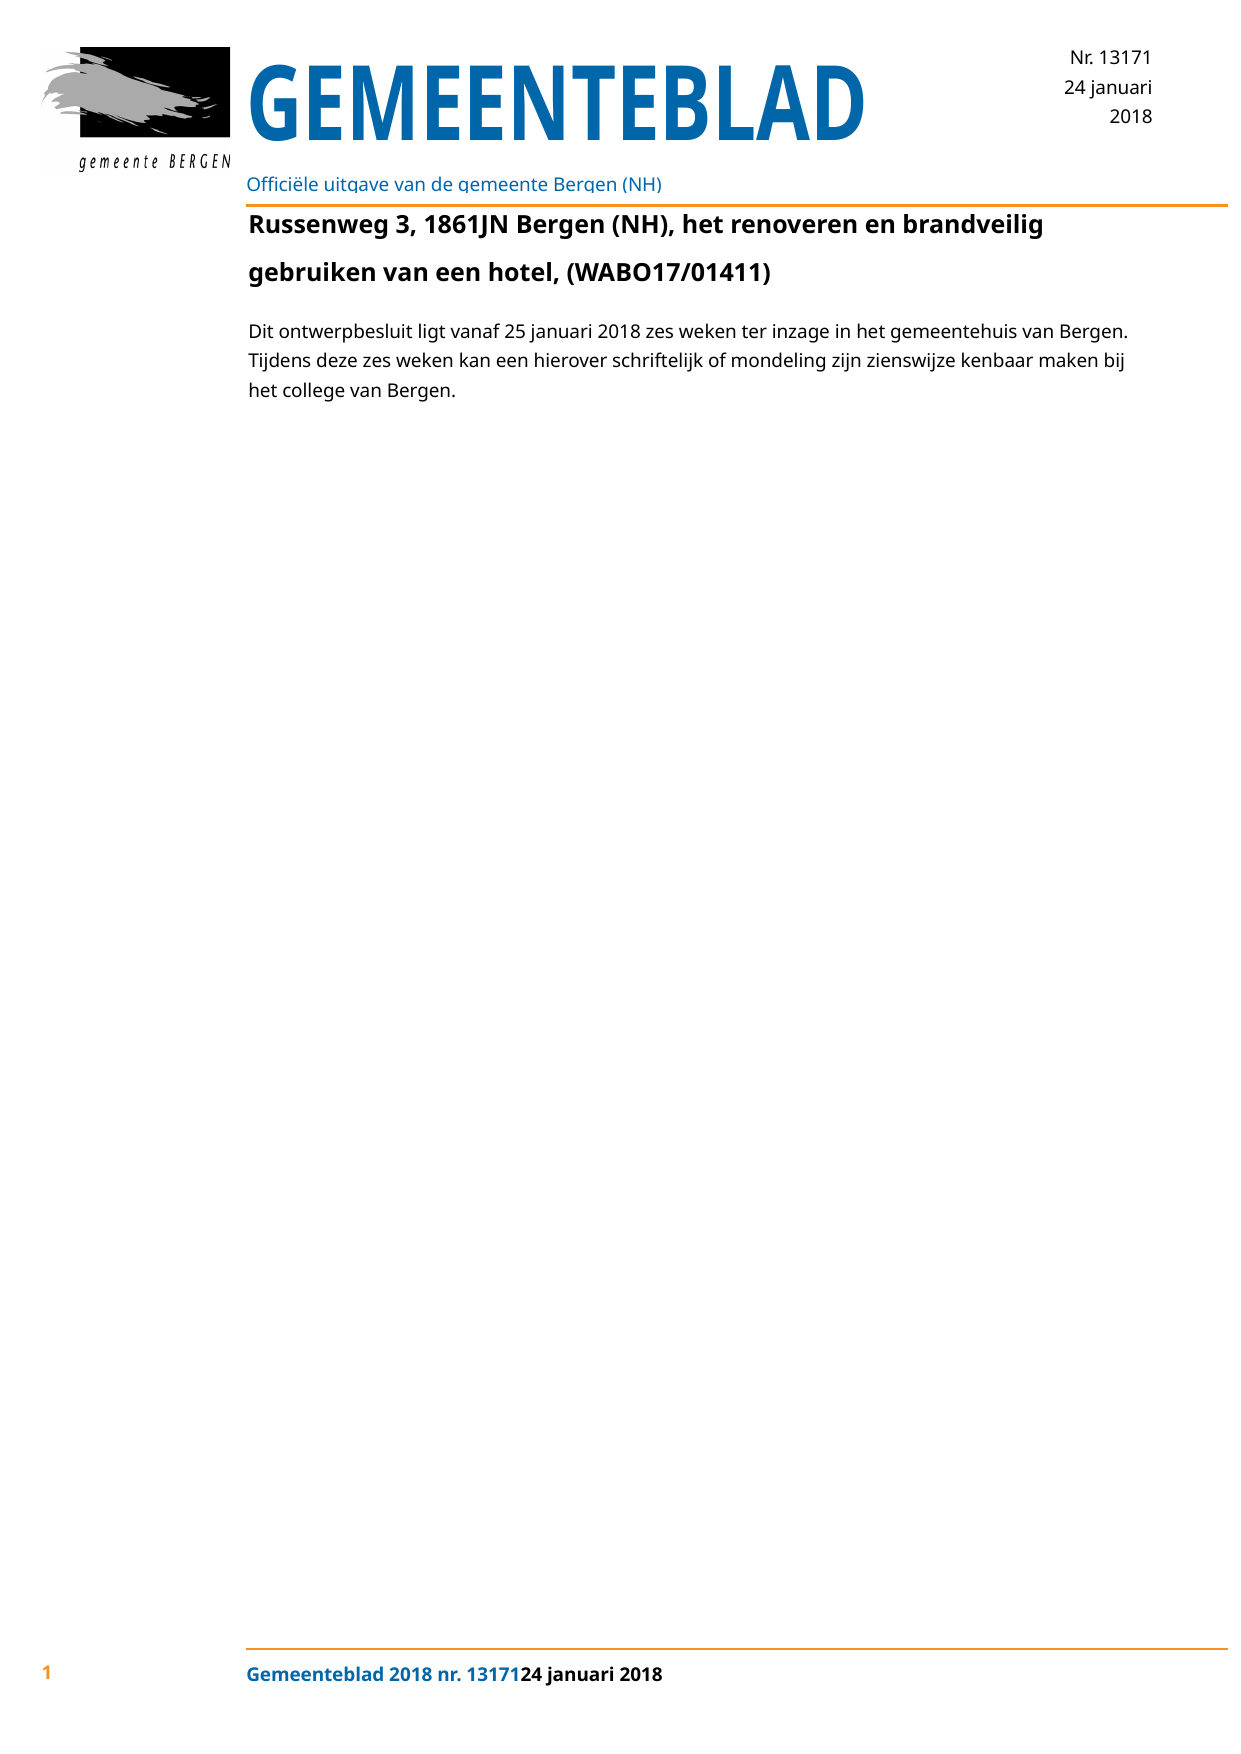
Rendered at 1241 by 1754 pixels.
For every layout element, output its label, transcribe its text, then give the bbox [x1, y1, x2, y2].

picture [41, 47, 231, 172]
text Dit ontwerpbesluit ligt vanaf 25 januari 2018 zes weken ter inzage in het gemeentehuis van Bergen. Tijdens deze zes weken kan een hierover schriftelijk of mondeling zijn zienswijze kenbaar maken bij het college van Bergen. [248, 318, 1152, 403]
text Russenweg 3, 1861JN Bergen (NH), het renoveren en brandveilig gebruiken van een hotel, (WABO17/01411) [248, 207, 1152, 288]
